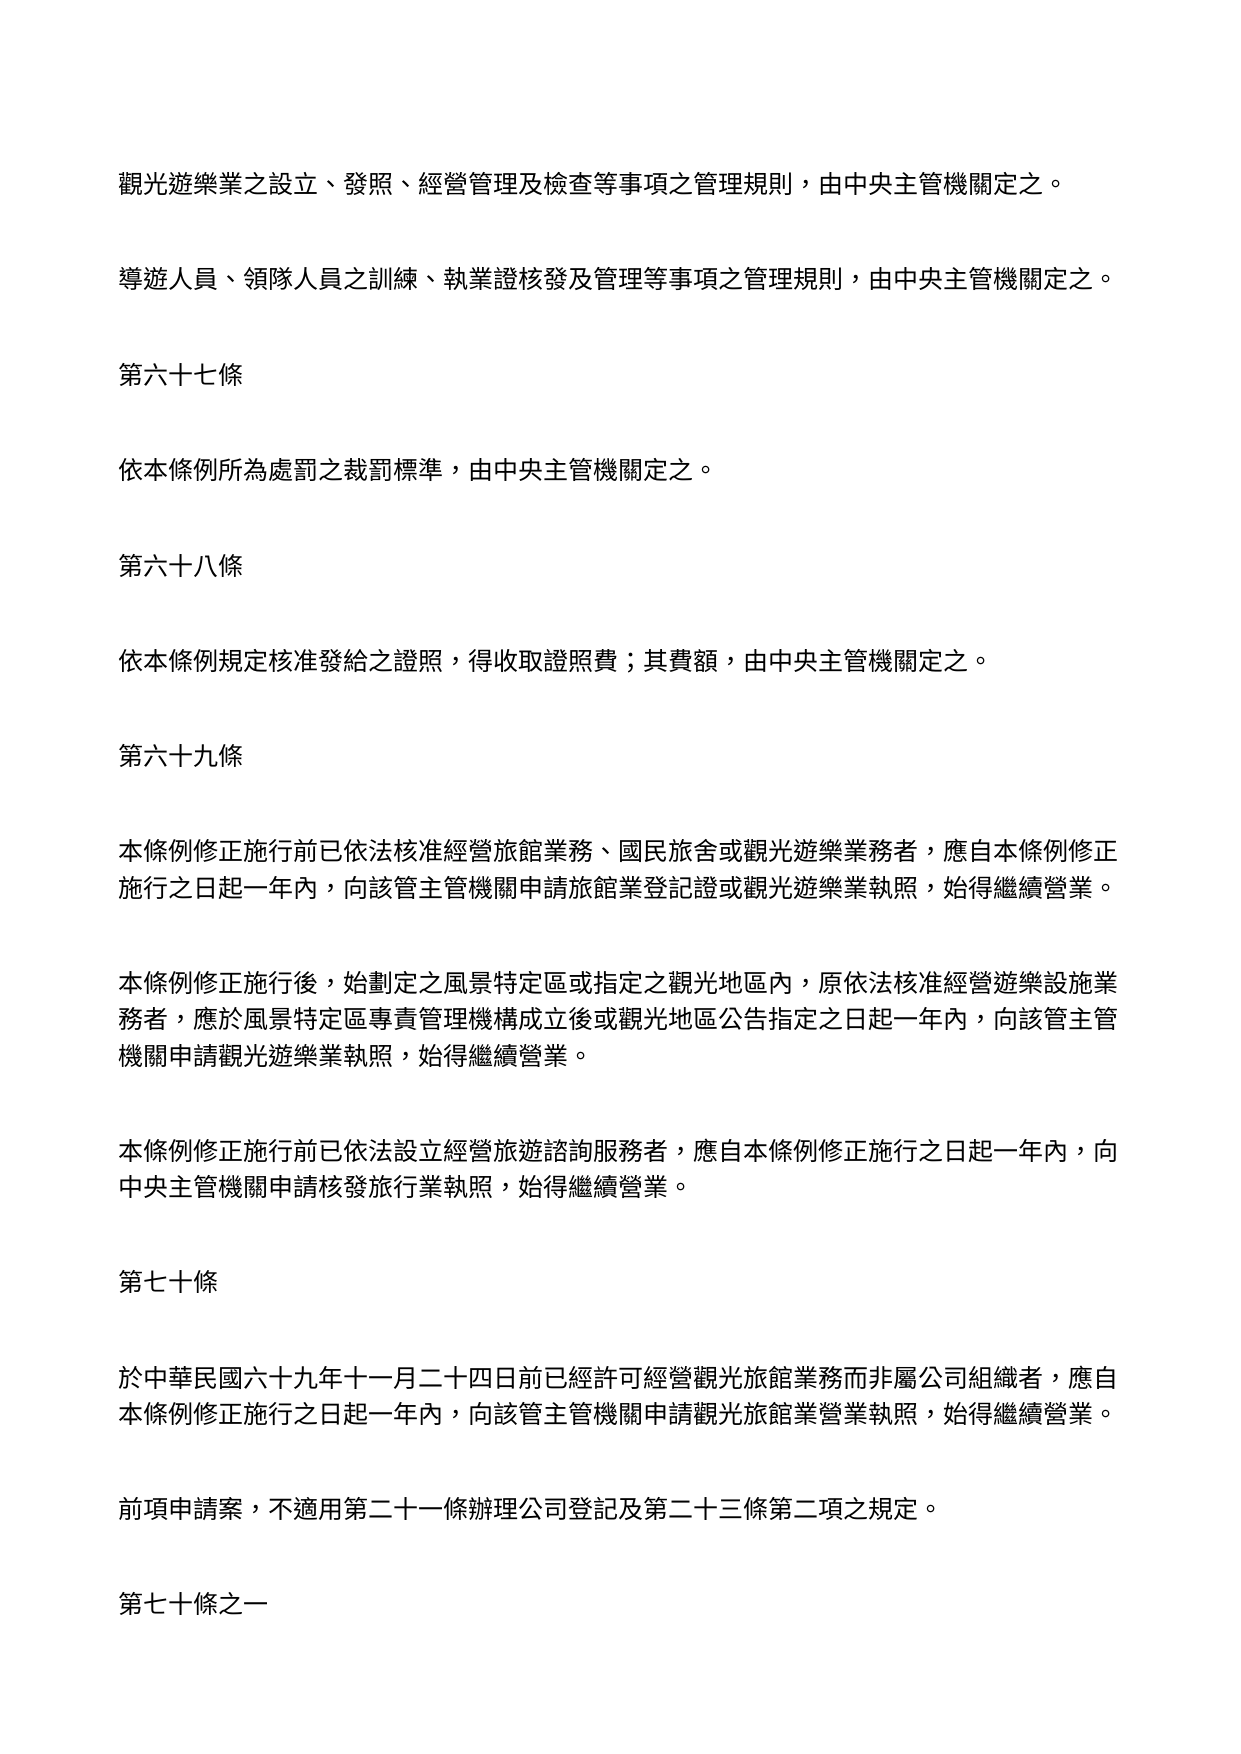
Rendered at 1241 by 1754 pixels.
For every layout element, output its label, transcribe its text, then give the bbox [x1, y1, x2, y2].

text 前項申請案，不適用第二十一條辦理公司登記及第二十三條第二項之規定。 [118, 1490, 1122, 1526]
text 第六十九條 [118, 737, 1122, 773]
text 本條例修正施行前已依法核准經營旅館業務、國民旅舍或觀光遊樂業務者，應自本條例修正施行之日起一年內，向該管主管機關申請旅館業登記證或觀光遊樂業執照，始得繼續營業。 [118, 832, 1122, 904]
text 導遊人員、領隊人員之訓練、執業證核發及管理等事項之管理規則，由中央主管機關定之。 [118, 260, 1122, 296]
text 第六十七條 [118, 355, 1122, 392]
text 第七十條 [118, 1263, 1122, 1299]
text 於中華民國六十九年十一月二十四日前已經許可經營觀光旅館業務而非屬公司組織者，應自本條例修正施行之日起一年內，向該管主管機關申請觀光旅館業營業執照，始得繼續營業。 [118, 1358, 1122, 1431]
text 第七十條之一 [118, 1585, 1122, 1621]
text 依本條例規定核准發給之證照，得收取證照費；其費額，由中央主管機關定之。 [118, 641, 1122, 677]
text 本條例修正施行後，始劃定之風景特定區或指定之觀光地區內，原依法核准經營遊樂設施業務者，應於風景特定區專責管理機構成立後或觀光地區公告指定之日起一年內，向該管主管機關申請觀光遊樂業執照，始得繼續營業。 [118, 963, 1122, 1072]
text 第六十八條 [118, 546, 1122, 582]
text 依本條例所為處罰之裁罰標準，由中央主管機關定之。 [118, 451, 1122, 487]
text 觀光遊樂業之設立、發照、經營管理及檢查等事項之管理規則，由中央主管機關定之。 [118, 165, 1122, 201]
text 本條例修正施行前已依法設立經營旅遊諮詢服務者，應自本條例修正施行之日起一年內，向中央主管機關申請核發旅行業執照，始得繼續營業。 [118, 1131, 1122, 1204]
